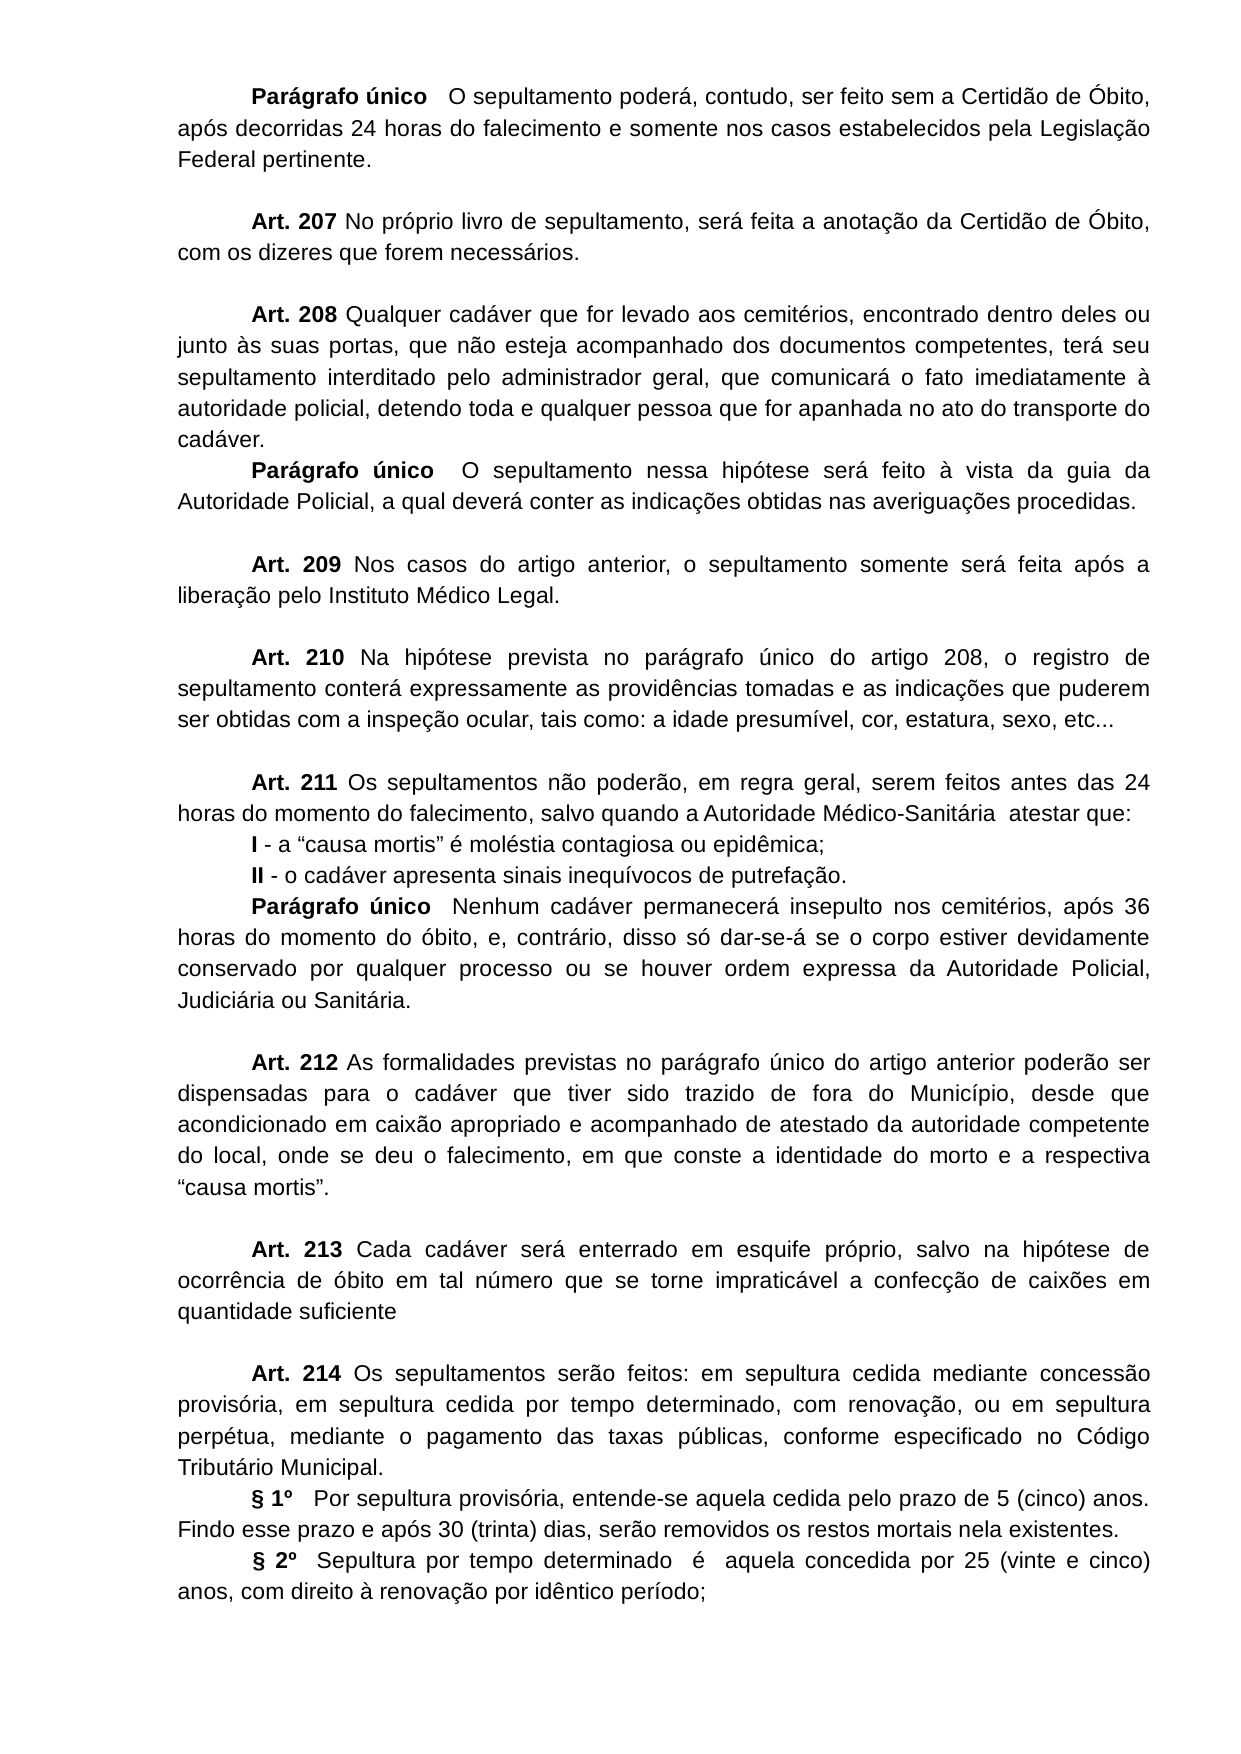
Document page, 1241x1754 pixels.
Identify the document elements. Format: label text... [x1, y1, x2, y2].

text Art. 211 Os sepultamentos não poderão, em regra geral, serem feitos antes das 24 horas do momento do falecimento, salvo quando a Autoridade Médico-Sanitária atestar que: [177, 768, 1152, 826]
text Art. 208 Qualquer cadáver que for levado aos cemitérios, encontrado dentro deles ou junto às suas portas, que não esteja acompanhado dos documentos competentes, terá seu sepultamento interditado pelo administrador geral, que comunicará o fato imediatamente à autoridade policial, detendo toda e qualquer pessoa que for apanhada no ato do transporte do cadáver. [177, 301, 1152, 452]
text Art. 210 Na hipótese prevista no parágrafo único do artigo 208, o registro de sepultamento conterá expressamente as providências tomadas e as indicações que puderem ser obtidas com a inspeção ocular, tais como: a idade presumível, cor, estatura, sexo, etc... [177, 643, 1152, 733]
text Art. 212 As formalidades previstas no parágrafo único do artigo anterior poderão ser dispensadas para o cadáver que tiver sido trazido de fora do Município, desde que acondicionado em caixão apropriado e acompanhado de atestado da autoridade competente do local, onde se deu o falecimento, em que conste a identidade do morto e a respectiva “causa mortis”. [177, 1048, 1152, 1200]
text Art. 213 Cada cadáver será enterrado em esquife próprio, salvo na hipótese de ocorrência de óbito em tal número que se torne impraticável a confecção de caixões em quantidade suficiente [177, 1235, 1152, 1324]
text Art. 209 Nos casos do artigo anterior, o sepultamento somente será feita após a liberação pelo Instituto Médico Legal. [177, 550, 1152, 608]
text § 2º Sepultura por tempo determinado é aquela concedida por 25 (vinte e cinco) anos, com direito à renovação por idêntico período; [177, 1547, 1152, 1605]
text I - a “causa mortis” é moléstia contagiosa ou epidêmica; [177, 830, 1152, 857]
text Art. 207 No próprio livro de sepultamento, será feita a anotação da Certidão de Óbito, com os dizeres que forem necessários. [177, 207, 1152, 266]
text § 1º Por sepultura provisória, entende-se aquela cedida pelo prazo de 5 (cinco) anos. Findo esse prazo e após 30 (trinta) dias, serão removidos os restos mortais nela existentes. [177, 1484, 1152, 1542]
text Parágrafo único Nenhum cadáver permanecerá insepulto nos cemitérios, após 36 horas do momento do óbito, e, contrário, disso só dar-se-á se o corpo estiver devidamente conservado por qualquer processo ou se houver ordem expressa da Autoridade Policial, Judiciária ou Sanitária. [177, 892, 1152, 1013]
text Parágrafo único O sepultamento poderá, contudo, ser feito sem a Certidão de Óbito, após decorridas 24 horas do falecimento e somente nos casos estabelecidos pela Legislação Federal pertinente. [177, 83, 1152, 172]
text Parágrafo único O sepultamento nessa hipótese será feito à vista da guia da Autoridade Policial, a qual deverá conter as indicações obtidas nas averiguações procedidas. [177, 456, 1152, 515]
text II - o cadáver apresenta sinais inequívocos de putrefação. [177, 861, 1152, 888]
text Art. 214 Os sepultamentos serão feitos: em sepultura cedida mediante concessão provisória, em sepultura cedida por tempo determinado, com renovação, ou em sepultura perpétua, mediante o pagamento das taxas públicas, conforme especificado no Código Tributário Municipal. [177, 1360, 1152, 1480]
